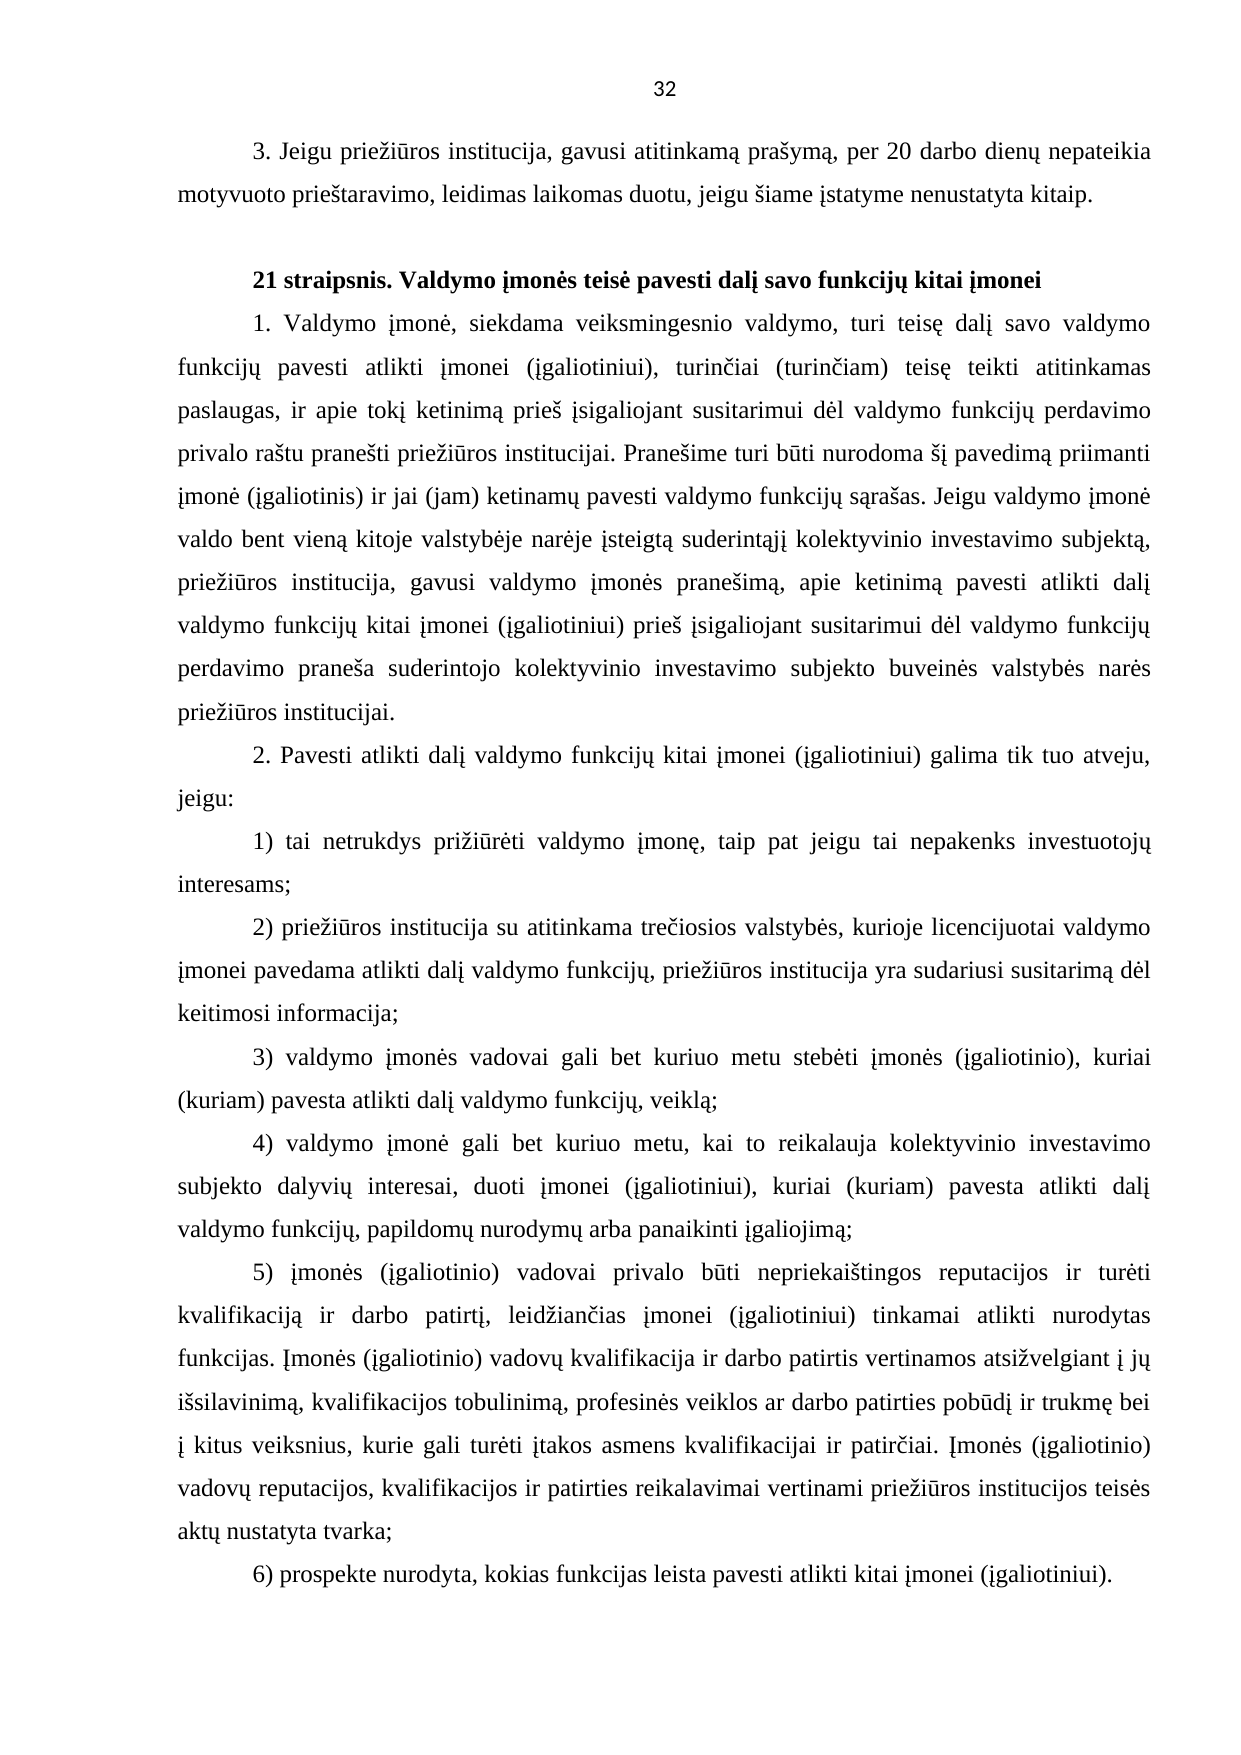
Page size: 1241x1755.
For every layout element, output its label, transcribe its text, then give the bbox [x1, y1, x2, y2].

text 5) įmonės (įgaliotinio) vadovai privalo būti nepriekaištingos reputacijos ir turėti kvalifikaciją ir darbo patirtį, leidžiančias įmonei (įgaliotiniui) tinkamai atlikti nurodytas funkcijas. Įmonės (įgaliotinio) vadovų kvalifikacija ir darbo patirtis vertinamos atsižvelgiant į jų išsilavinimą, kvalifikacijos tobulinimą, profesinės veiklos ar darbo patirties pobūdį ir trukmę bei į kitus veiksnius, kurie gali turėti įtakos asmens kvalifikacijai ir patirčiai. Įmonės (įgaliotinio) vadovų reputacijos, kvalifikacijos ir patirties reikalavimai vertinami priežiūros institucijos teisės aktų nustatyta tvarka; [177, 1257, 1152, 1545]
text 4) valdymo įmonė gali bet kuriuo metu, kai to reikalauja kolektyvinio investavimo subjekto dalyvių interesai, duoti įmonei (įgaliotiniui), kuriai (kuriam) pavesta atlikti dalį valdymo funkcijų, papildomų nurodymų arba panaikinti įgaliojimą; [177, 1128, 1152, 1243]
text 3) valdymo įmonės vadovai gali bet kuriuo metu stebėti įmonės (įgaliotinio), kuriai (kuriam) pavesta atlikti dalį valdymo funkcijų, veiklą; [177, 1042, 1152, 1113]
text 21 straipsnis. Valdymo įmonės teisė pavesti dalį savo funkcijų kitai įmonei [252, 265, 1152, 294]
text 6) prospekte nurodyta, kokias funkcijas leista pavesti atlikti kitai įmonei (įgaliotiniui). [177, 1559, 1152, 1588]
text 2) priežiūros institucija su atitinkama trečiosios valstybės, kurioje licencijuotai valdymo įmonei pavedama atlikti dalį valdymo funkcijų, priežiūros institucija yra sudariusi susitarimą dėl keitimosi informacija; [177, 912, 1152, 1027]
text 2. Pavesti atlikti dalį valdymo funkcijų kitai įmonei (įgaliotiniui) galima tik tuo atveju, jeigu: [177, 740, 1152, 812]
text 1) tai netrukdys prižiūrėti valdymo įmonę, taip pat jeigu tai nepakenks investuotojų interesams; [177, 826, 1152, 898]
text 3. Jeigu priežiūros institucija, gavusi atitinkamą prašymą, per 20 darbo dienų nepateikia motyvuoto prieštaravimo, leidimas laikomas duotu, jeigu šiame įstatyme nenustatyta kitaip. [177, 136, 1152, 208]
text 1. Valdymo įmonė, siekdama veiksmingesnio valdymo, turi teisę dalį savo valdymo funkcijų pavesti atlikti įmonei (įgaliotiniui), turinčiai (turinčiam) teisę teikti atitinkamas paslaugas, ir apie tokį ketinimą prieš įsigaliojant susitarimui dėl valdymo funkcijų perdavimo privalo raštu pranešti priežiūros institucijai. Pranešime turi būti nurodoma šį pavedimą priimanti įmonė (įgaliotinis) ir jai (jam) ketinamų pavesti valdymo funkcijų sąrašas. Jeigu valdymo įmonė valdo bent vieną kitoje valstybėje narėje įsteigtą suderintąjį kolektyvinio investavimo subjektą, priežiūros institucija, gavusi valdymo įmonės pranešimą, apie ketinimą pavesti atlikti dalį valdymo funkcijų kitai įmonei (įgaliotiniui) prieš įsigaliojant susitarimui dėl valdymo funkcijų perdavimo praneša suderintojo kolektyvinio investavimo subjekto buveinės valstybės narės priežiūros institucijai. [177, 308, 1152, 725]
